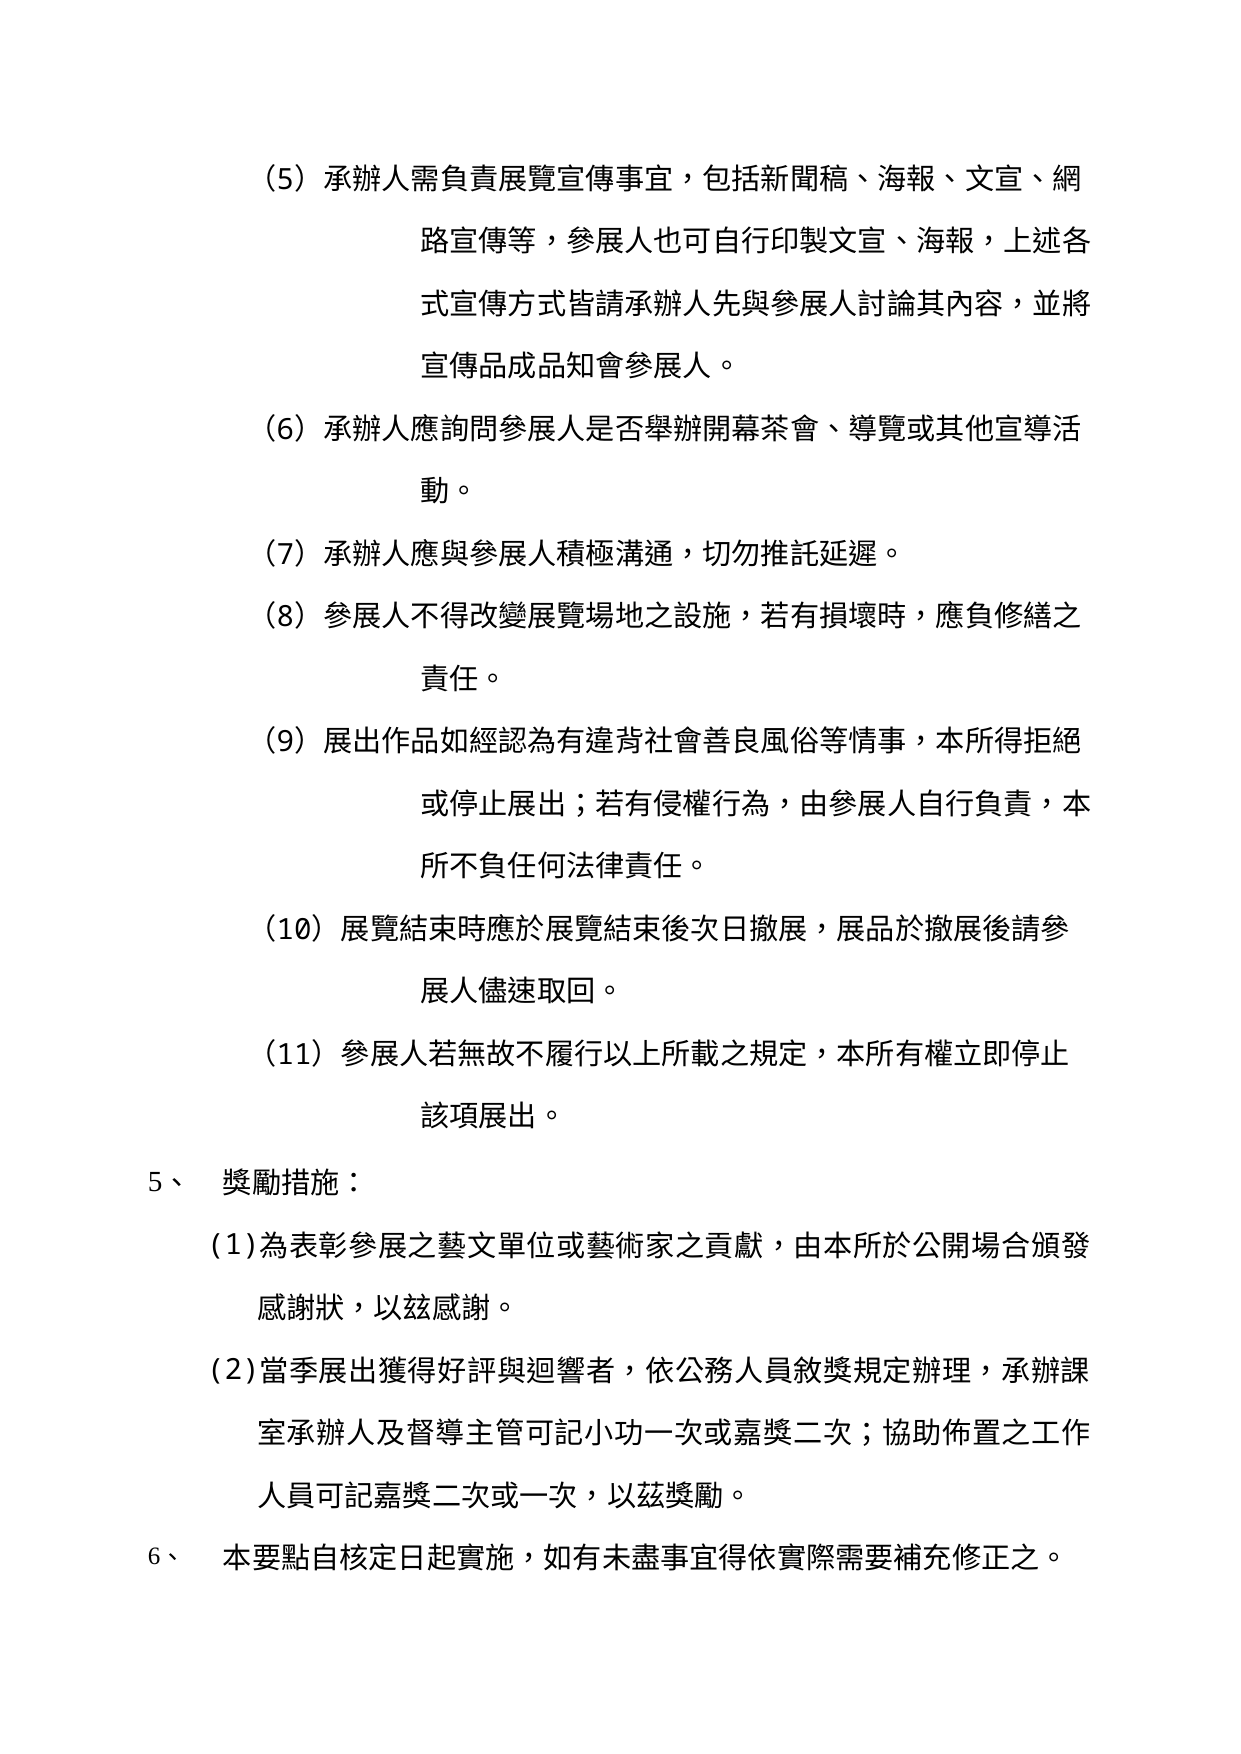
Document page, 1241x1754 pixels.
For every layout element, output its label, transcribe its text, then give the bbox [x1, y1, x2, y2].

list 承辦人應詢問參展人是否舉辦開幕茶會、導覽或其他宣導活動。 [247, 389, 1092, 514]
list 獎勵措施： [148, 1139, 1092, 1202]
list 展覽結束時應於展覽結束後次日撤展，展品於撤展後請參展人儘速取回。 [247, 889, 1092, 1014]
list 為表彰參展之藝文單位或藝術家之貢獻，由本所於公開場合頒發感謝狀，以玆感謝。 [207, 1202, 1092, 1327]
list 本要點自核定日起實施，如有未盡事宜得依實際需要補充修正之。 [148, 1514, 1092, 1577]
list 當季展出獲得好評與迴響者，依公務人員敘獎規定辦理，承辦課室承辦人及督導主管可記小功一次或嘉獎二次；協助佈置之工作人員可記嘉獎二次或一次，以茲獎勵。 [207, 1327, 1092, 1514]
list 參展人不得改變展覽場地之設施，若有損壞時，應負修繕之責任。 [247, 577, 1092, 702]
list 承辦人應與參展人積極溝通，切勿推託延遲。 [247, 514, 1092, 577]
list 參展人若無故不履行以上所載之規定，本所有權立即停止該項展出。 [247, 1014, 1092, 1139]
list 承辦人需負責展覽宣傳事宜，包括新聞稿、海報、文宣、網路宣傳等，參展人也可自行印製文宣、海報，上述各式宣傳方式皆請承辦人先與參展人討論其內容，並將宣傳品成品知會參展人。 [247, 139, 1092, 389]
list 展出作品如經認為有違背社會善良風俗等情事，本所得拒絕或停止展出；若有侵權行為，由參展人自行負責，本所不負任何法律責任。 [247, 702, 1092, 889]
